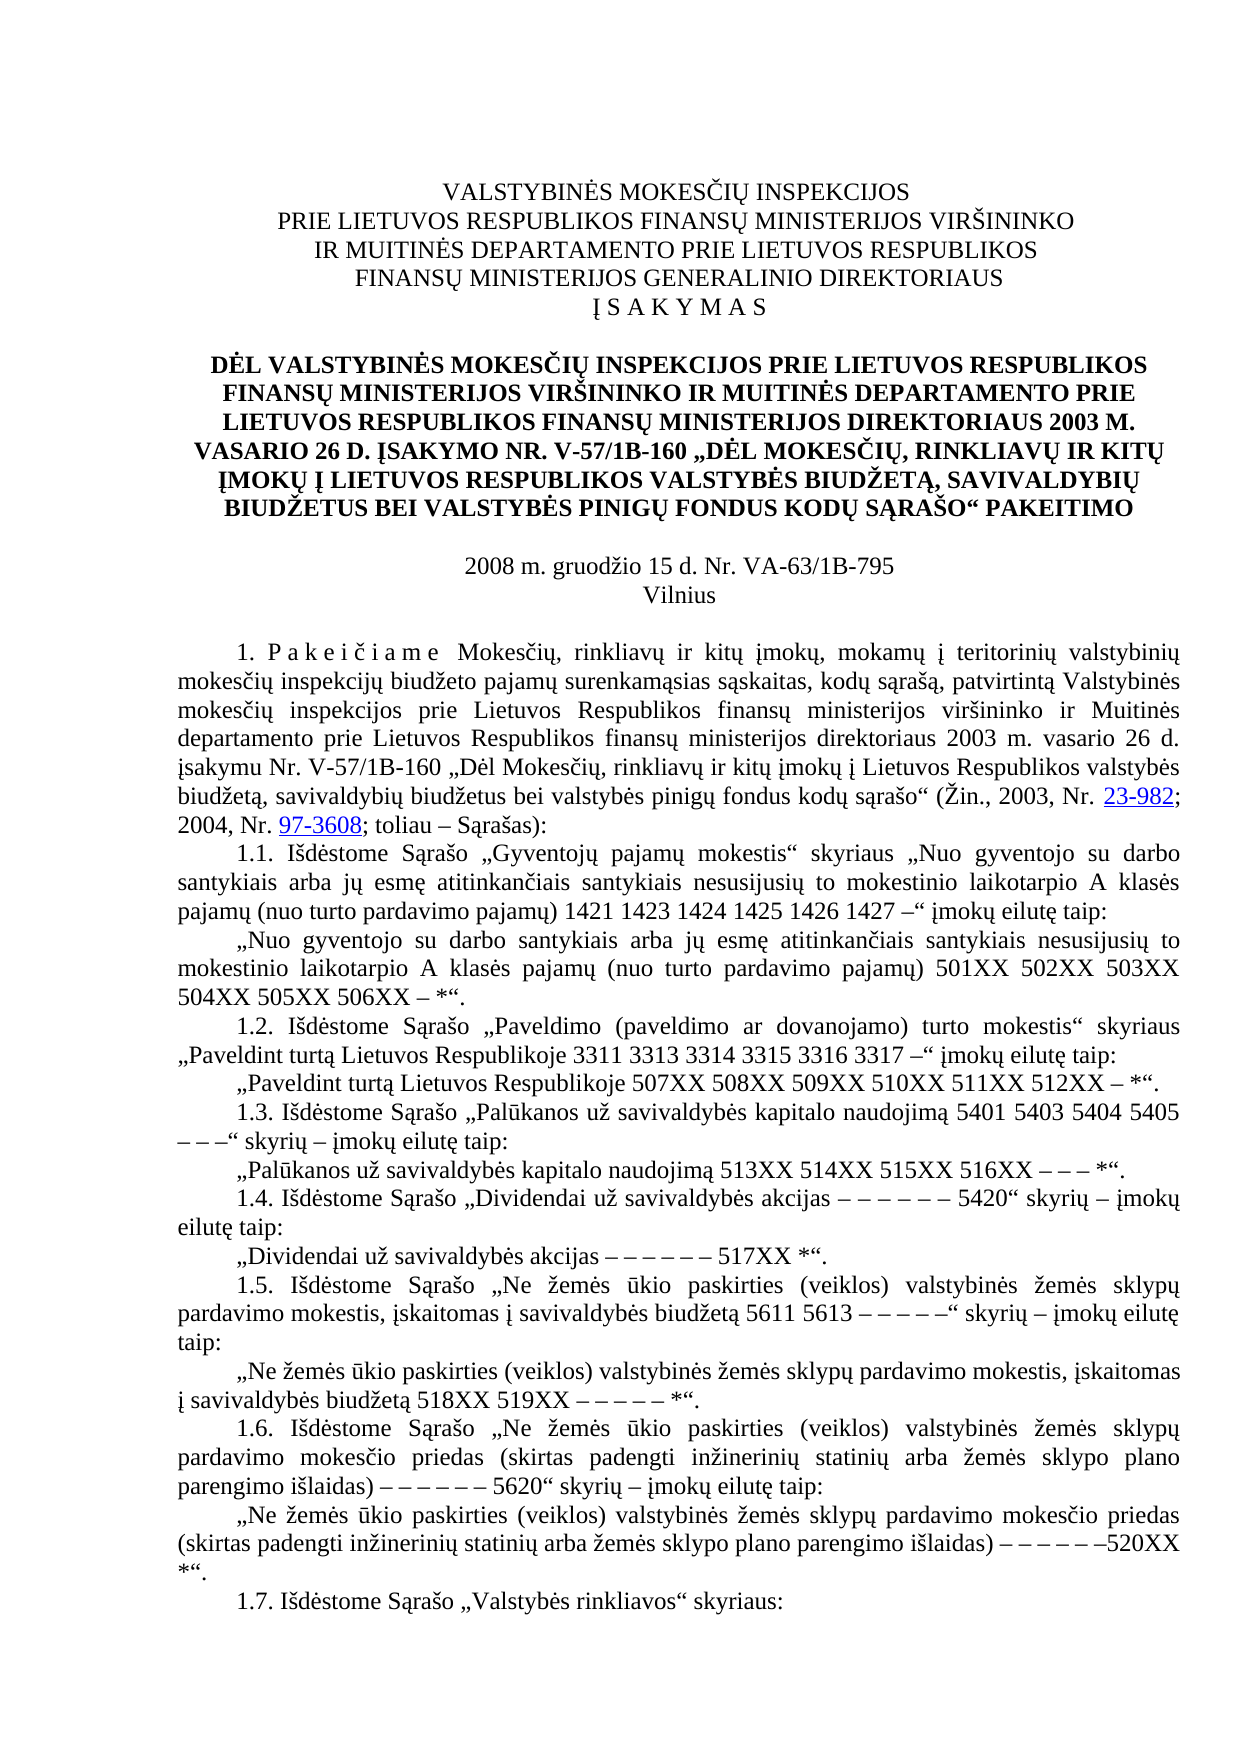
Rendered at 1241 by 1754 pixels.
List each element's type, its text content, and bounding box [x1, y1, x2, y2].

text 1.1. Išdėstome Sąrašo „Gyventojų pajamų mokestis“ skyriaus „Nuo gyventojo su darbo santykiais arba jų esmę atitinkančiais santykiais nesusijusių to mokestinio laikotarpio A klasės pajamų (nuo turto pardavimo pajamų) 1421 1423 1424 1425 1426 1427 –“ įmokų eilutę taip: [177, 838, 1181, 925]
text IR MUITINĖS DEPARTAMENTO PRIE LIETUVOS RESPUBLIKOS [177, 235, 1181, 263]
text 1. Pakeičiame Mokesčių, rinkliavų ir kitų įmokų, mokamų į teritorinių valstybinių mokesčių inspekcijų biudžeto pajamų surenkamąsias sąskaitas, kodų sąrašą, patvirtintą Valstybinės mokesčių inspekcijos prie Lietuvos Respublikos finansų ministerijos viršininko ir Muitinės departamento prie Lietuvos Respublikos finansų ministerijos direktoriaus 2003 m. vasario 26 d. įsakymu Nr. V-57/1B-160 „Dėl Mokesčių, rinkliavų ir kitų įmokų į Lietuvos Respublikos valstybės biudžetą, savivaldybių biudžetus bei valstybės pinigų fondus kodų sąrašo“ (Žin., 2003, Nr. 23-982; 2004, Nr. 97-3608; toliau – Sąrašas): [177, 637, 1181, 838]
text PRIE LIETUVOS RESPUBLIKOS FINANSŲ MINISTERIJOS VIRŠININKO [177, 206, 1181, 235]
text „Nuo gyventojo su darbo santykiais arba jų esmę atitinkančiais santykiais nesusijusių to mokestinio laikotarpio A klasės pajamų (nuo turto pardavimo pajamų) 501XX 502XX 503XX 504XX 505XX 506XX – *“. [177, 925, 1181, 1011]
text 1.3. Išdėstome Sąrašo „Palūkanos už savivaldybės kapitalo naudojimą 5401 5403 5404 5405 – – –“ skyrių – įmokų eilutę taip: [177, 1097, 1181, 1155]
text FINANSŲ MINISTERIJOS GENERALINIO DIREKTORIAUS [177, 263, 1181, 292]
text „Dividendai už savivaldybės akcijas – – – – – – 517XX *“. [177, 1241, 1181, 1270]
text 1.4. Išdėstome Sąrašo „Dividendai už savivaldybės akcijas – – – – – – 5420“ skyrių – įmokų eilutę taip: [177, 1183, 1181, 1241]
text „Ne žemės ūkio paskirties (veiklos) valstybinės žemės sklypų pardavimo mokestis, įskaitomas į savivaldybės biudžetą 518XX 519XX – – – – – *“. [177, 1356, 1181, 1413]
text „Ne žemės ūkio paskirties (veiklos) valstybinės žemės sklypų pardavimo mokesčio priedas (skirtas padengti inžinerinių statinių arba žemės sklypo plano parengimo išlaidas) – – – – – –520XX *“. [177, 1500, 1181, 1586]
text 1.5. Išdėstome Sąrašo „Ne žemės ūkio paskirties (veiklos) valstybinės žemės sklypų pardavimo mokestis, įskaitomas į savivaldybės biudžetą 5611 5613 – – – – –“ skyrių – įmokų eilutę taip: [177, 1270, 1181, 1356]
text DĖL VALSTYBINĖS MOKESČIŲ INSPEKCIJOS PRIE LIETUVOS RESPUBLIKOS FINANSŲ MINISTERIJOS VIRŠININKO IR MUITINĖS DEPARTAMENTO PRIE LIETUVOS RESPUBLIKOS FINANSŲ MINISTERIJOS DIREKTORIAUS 2003 M. VASARIO 26 D. ĮSAKYMO NR. V-57/1B-160 „DĖL MOKESČIŲ, RINKLIAVŲ IR KITŲ ĮMOKŲ Į LIETUVOS RESPUBLIKOS VALSTYBĖS BIUDŽETĄ, SAVIVALDYBIŲ BIUDŽETUS BEI VALSTYBĖS PINIGŲ FONDUS KODŲ SĄRAŠO“ PAKEITIMO [177, 350, 1181, 522]
text ĮSAKYMAS [177, 292, 1181, 321]
text 2008 m. gruodžio 15 d. Nr. VA-63/1B-795 [177, 551, 1181, 580]
text „Paveldint turtą Lietuvos Respublikoje 507XX 508XX 509XX 510XX 511XX 512XX – *“. [177, 1068, 1181, 1097]
text 1.6. Išdėstome Sąrašo „Ne žemės ūkio paskirties (veiklos) valstybinės žemės sklypų pardavimo mokesčio priedas (skirtas padengti inžinerinių statinių arba žemės sklypo plano parengimo išlaidas) – – – – – – 5620“ skyrių – įmokų eilutę taip: [177, 1413, 1181, 1500]
text VALSTYBINĖS MOKESČIŲ INSPEKCIJOS [177, 177, 1181, 206]
text Vilnius [177, 580, 1181, 608]
text 1.7. Išdėstome Sąrašo „Valstybės rinkliavos“ skyriaus: [177, 1586, 1181, 1615]
text „Palūkanos už savivaldybės kapitalo naudojimą 513XX 514XX 515XX 516XX – – – *“. [177, 1155, 1181, 1183]
text 1.2. Išdėstome Sąrašo „Paveldimo (paveldimo ar dovanojamo) turto mokestis“ skyriaus „Paveldint turtą Lietuvos Respublikoje 3311 3313 3314 3315 3316 3317 –“ įmokų eilutę taip: [177, 1011, 1181, 1068]
